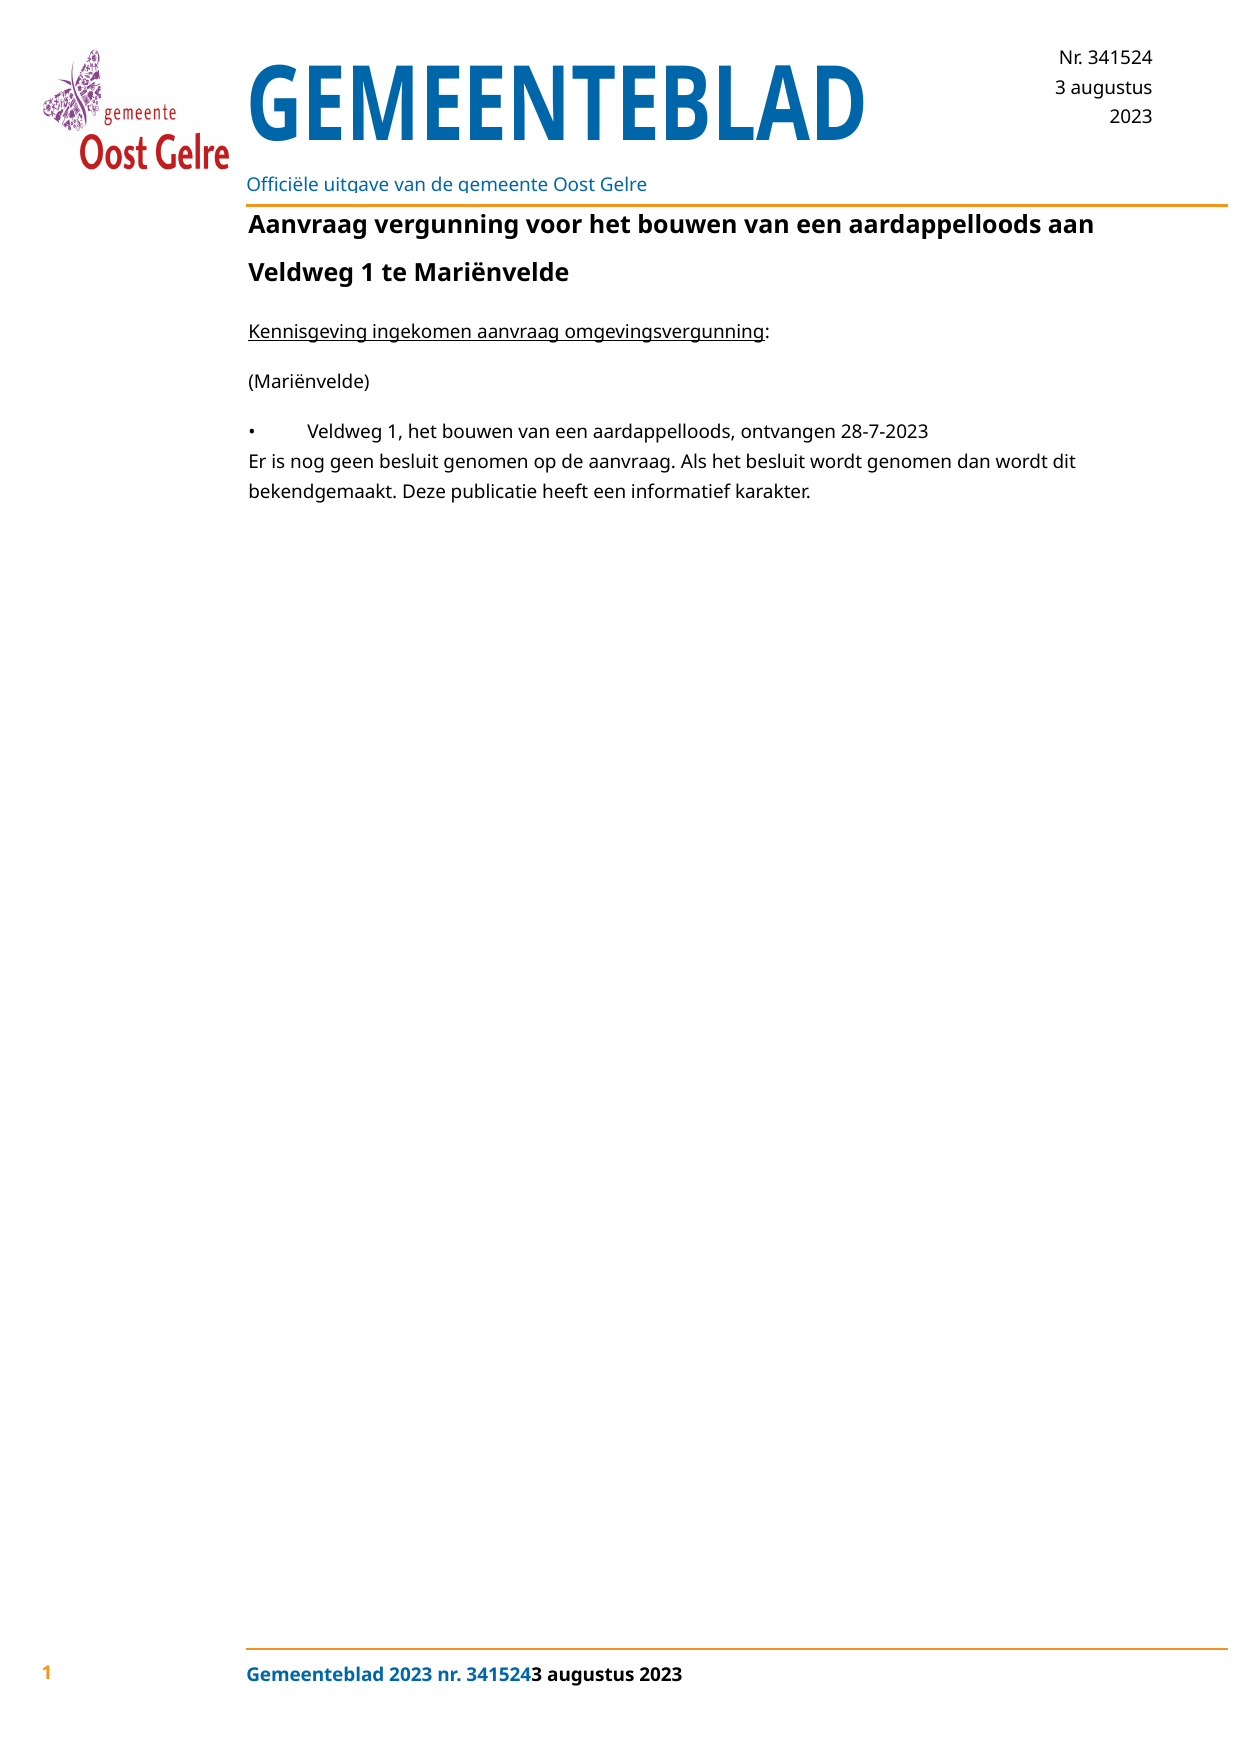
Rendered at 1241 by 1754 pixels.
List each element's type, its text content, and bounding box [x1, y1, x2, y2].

picture [41, 47, 231, 172]
list Veldweg 1, het bouwen van een aardappelloods, ontvangen 28-7-2023 [248, 419, 1152, 444]
text Aanvraag vergunning voor het bouwen van een aardappelloods aan Veldweg 1 te Mariënvelde [248, 207, 1152, 288]
text (Mariënvelde) [248, 368, 1152, 394]
text Er is nog geen besluit genomen op de aanvraag. Als het besluit wordt genomen dan wordt dit bekendgemaakt. Deze publicatie heeft een informatief karakter. [248, 448, 1152, 504]
text Kennisgeving ingekomen aanvraag omgevingsvergunning: [248, 318, 1152, 344]
